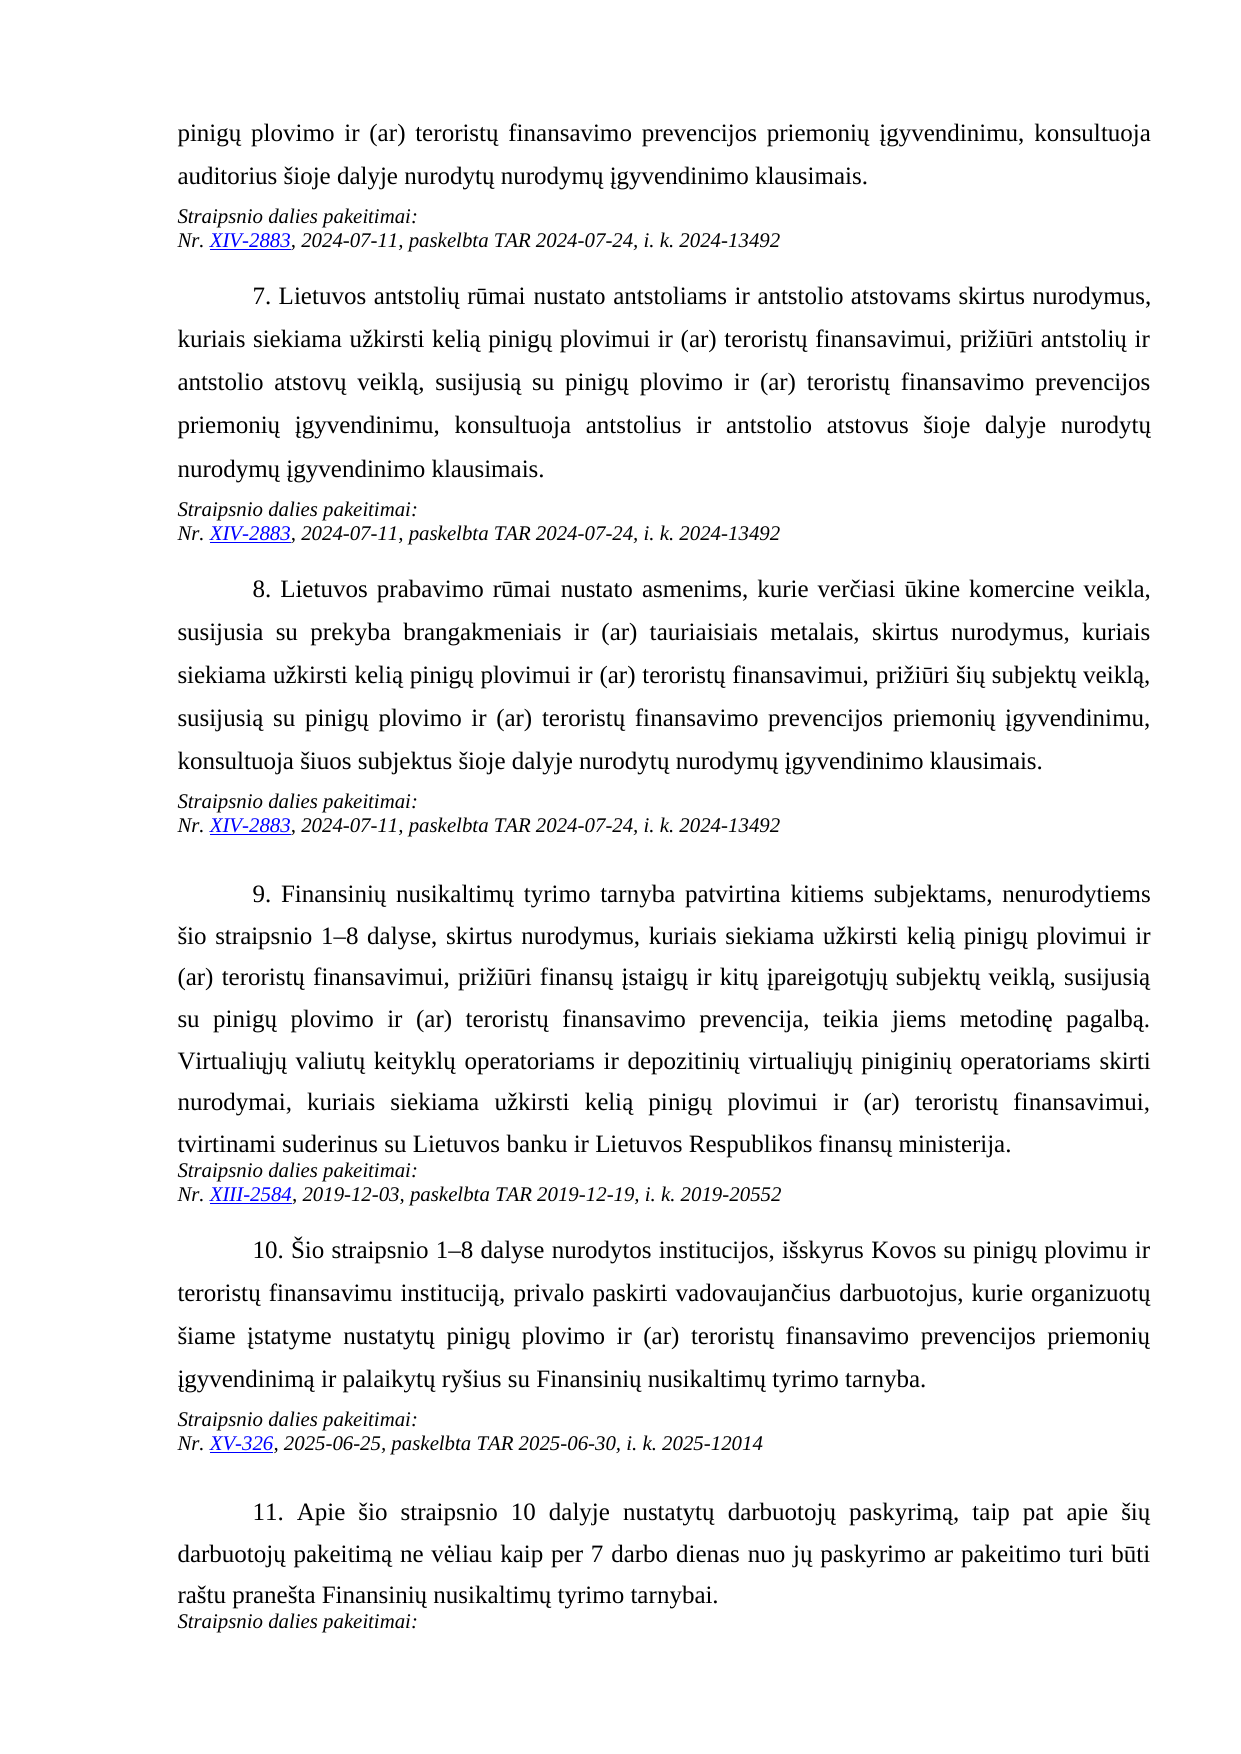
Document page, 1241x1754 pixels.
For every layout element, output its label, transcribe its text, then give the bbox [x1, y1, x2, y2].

text Straipsnio dalies pakeitimai: [177, 204, 1152, 228]
text 8. Lietuvos prabavimo rūmai nustato asmenims, kurie verčiasi ūkine komercine veikla, susijusia su prekyba brangakmeniais ir (ar) tauriaisiais metalais, skirtus nurodymus, kuriais siekiama užkirsti kelią pinigų plovimui ir (ar) teroristų finansavimui, prižiūri šių subjektų veiklą, susijusią su pinigų plovimo ir (ar) teroristų finansavimo prevencijos priemonių įgyvendinimu, konsultuoja šiuos subjektus šioje dalyje nurodytų nurodymų įgyvendinimo klausimais. [177, 574, 1152, 775]
text 7. Lietuvos antstolių rūmai nustato antstoliams ir antstolio atstovams skirtus nurodymus, kuriais siekiama užkirsti kelią pinigų plovimui ir (ar) teroristų finansavimui, prižiūri antstolių ir antstolio atstovų veiklą, susijusią su pinigų plovimo ir (ar) teroristų finansavimo prevencijos priemonių įgyvendinimu, konsultuoja antstolius ir antstolio atstovus šioje dalyje nurodytų nurodymų įgyvendinimo klausimais. [177, 281, 1152, 482]
text Nr. XV-326, 2025-06-25, paskelbta TAR 2025-06-30, i. k. 2025-12014 [177, 1431, 1152, 1455]
text 11. Apie šio straipsnio 10 dalyje nustatytų darbuotojų paskyrimą, taip pat apie šių darbuotojų pakeitimą ne vėliau kaip per 7 darbo dienas nuo jų paskyrimo ar pakeitimo turi būti raštu pranešta Finansinių nusikaltimų tyrimo tarnybai. [177, 1484, 1152, 1609]
text Nr. XIV-2883, 2024-07-11, paskelbta TAR 2024-07-24, i. k. 2024-13492 [177, 228, 1152, 252]
text Nr. XIV-2883, 2024-07-11, paskelbta TAR 2024-07-24, i. k. 2024-13492 [177, 813, 1152, 837]
text 9. Finansinių nusikaltimų tyrimo tarnyba patvirtina kitiems subjektams, nenurodytiems šio straipsnio 1–8 dalyse, skirtus nurodymus, kuriais siekiama užkirsti kelią pinigų plovimui ir (ar) teroristų finansavimui, prižiūri finansų įstaigų ir kitų įpareigotųjų subjektų veiklą, susijusią su pinigų plovimo ir (ar) teroristų finansavimo prevencija, teikia jiems metodinę pagalbą. Virtualiųjų valiutų keityklų operatoriams ir depozitinių virtualiųjų piniginių operatoriams skirti nurodymai, kuriais siekiama užkirsti kelią pinigų plovimui ir (ar) teroristų finansavimui, tvirtinami suderinus su Lietuvos banku ir Lietuvos Respublikos finansų ministerija. [177, 866, 1152, 1158]
text pinigų plovimo ir (ar) teroristų finansavimo prevencijos priemonių įgyvendinimu, konsultuoja auditorius šioje dalyje nurodytų nurodymų įgyvendinimo klausimais. [177, 118, 1152, 190]
text Straipsnio dalies pakeitimai: [177, 497, 1152, 521]
text 10. Šio straipsnio 1–8 dalyse nurodytos institucijos, išskyrus Kovos su pinigų plovimu ir teroristų finansavimu instituciją, privalo paskirti vadovaujančius darbuotojus, kurie organizuotų šiame įstatyme nustatytų pinigų plovimo ir (ar) teroristų finansavimo prevencijos priemonių įgyvendinimą ir palaikytų ryšius su Finansinių nusikaltimų tyrimo tarnyba. [177, 1235, 1152, 1393]
text Nr. XIV-2883, 2024-07-11, paskelbta TAR 2024-07-24, i. k. 2024-13492 [177, 521, 1152, 545]
text Straipsnio dalies pakeitimai: [177, 1609, 1152, 1633]
text Straipsnio dalies pakeitimai: [177, 1407, 1152, 1431]
text Straipsnio dalies pakeitimai: [177, 789, 1152, 813]
text Straipsnio dalies pakeitimai: [177, 1158, 1152, 1182]
text Nr. XIII-2584, 2019-12-03, paskelbta TAR 2019-12-19, i. k. 2019-20552 [177, 1182, 1152, 1206]
